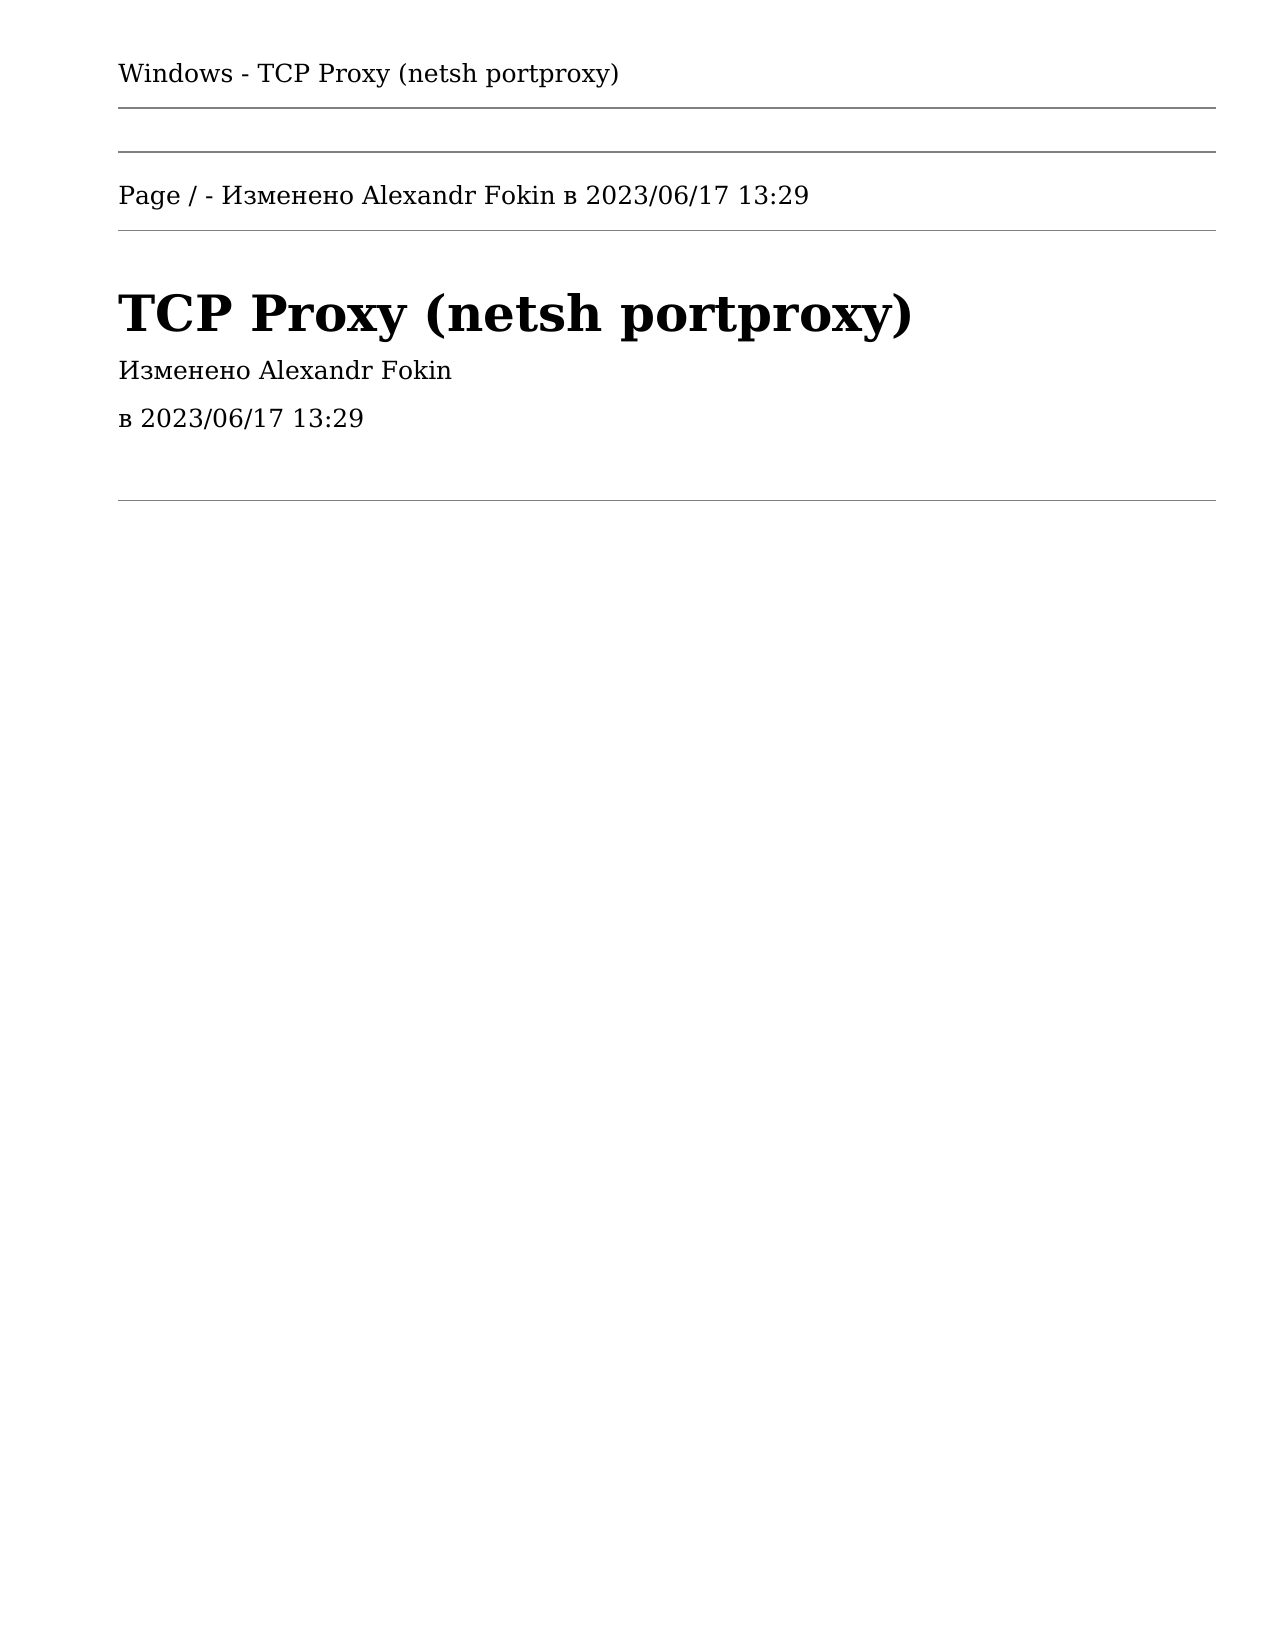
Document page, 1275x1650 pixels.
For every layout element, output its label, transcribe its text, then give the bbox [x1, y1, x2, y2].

subtitle TCP Proxy (netsh portproxy) [118, 284, 1216, 343]
text Page / - Изменено Alexandr Fokin в 2023/06/17 13:29 [118, 182, 1216, 211]
text Изменено Alexandr Fokin [118, 356, 1216, 385]
text в 2023/06/17 13:29 [118, 404, 1216, 433]
text Windows - TCP Proxy (netsh portproxy) [118, 59, 1216, 88]
